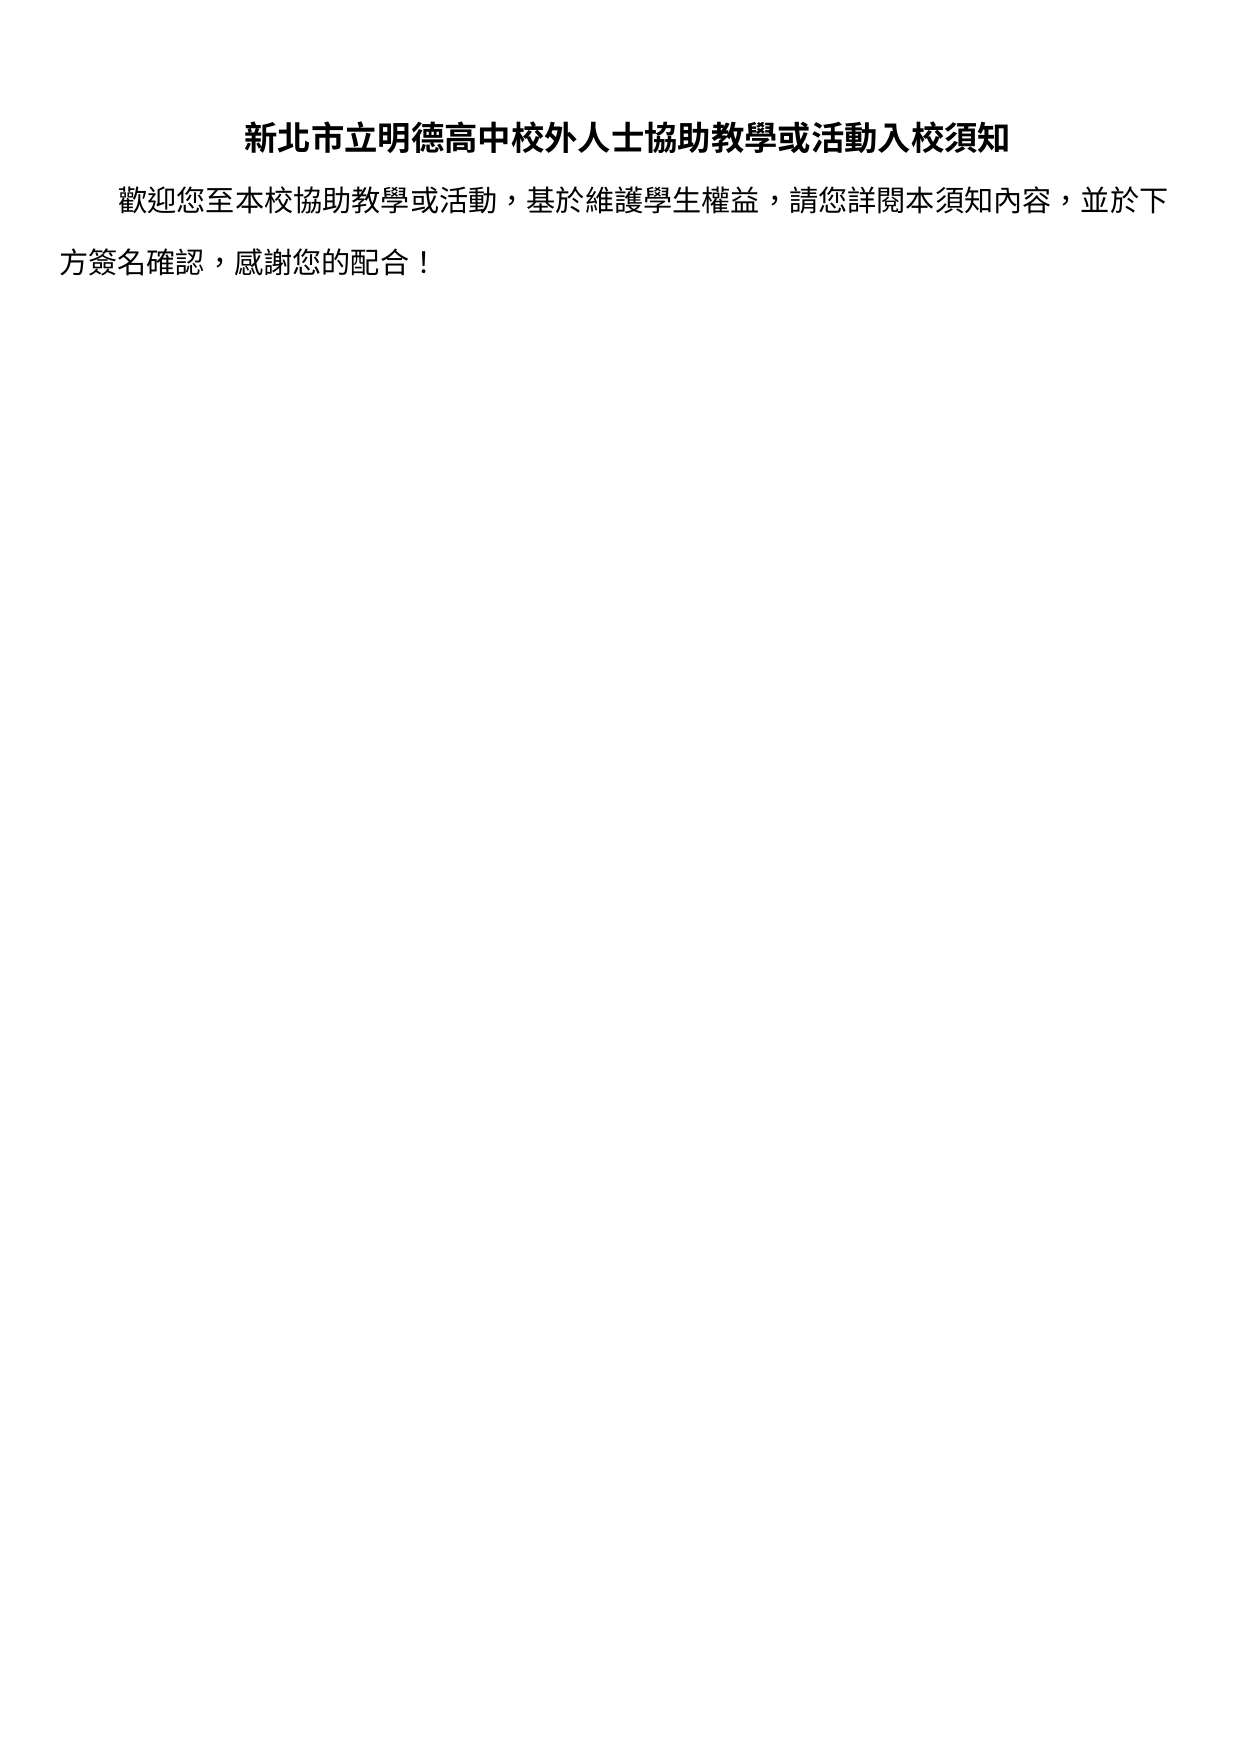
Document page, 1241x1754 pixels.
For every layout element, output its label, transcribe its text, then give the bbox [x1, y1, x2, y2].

text 歡迎您至本校協助教學或活動，基於維護學生權益，請您詳閱本須知內容，並於下方簽名確認，感謝您的配合！ [59, 157, 1181, 282]
text 新北市立明德高中校外人士協助教學或活動入校須知 [74, 94, 1181, 157]
